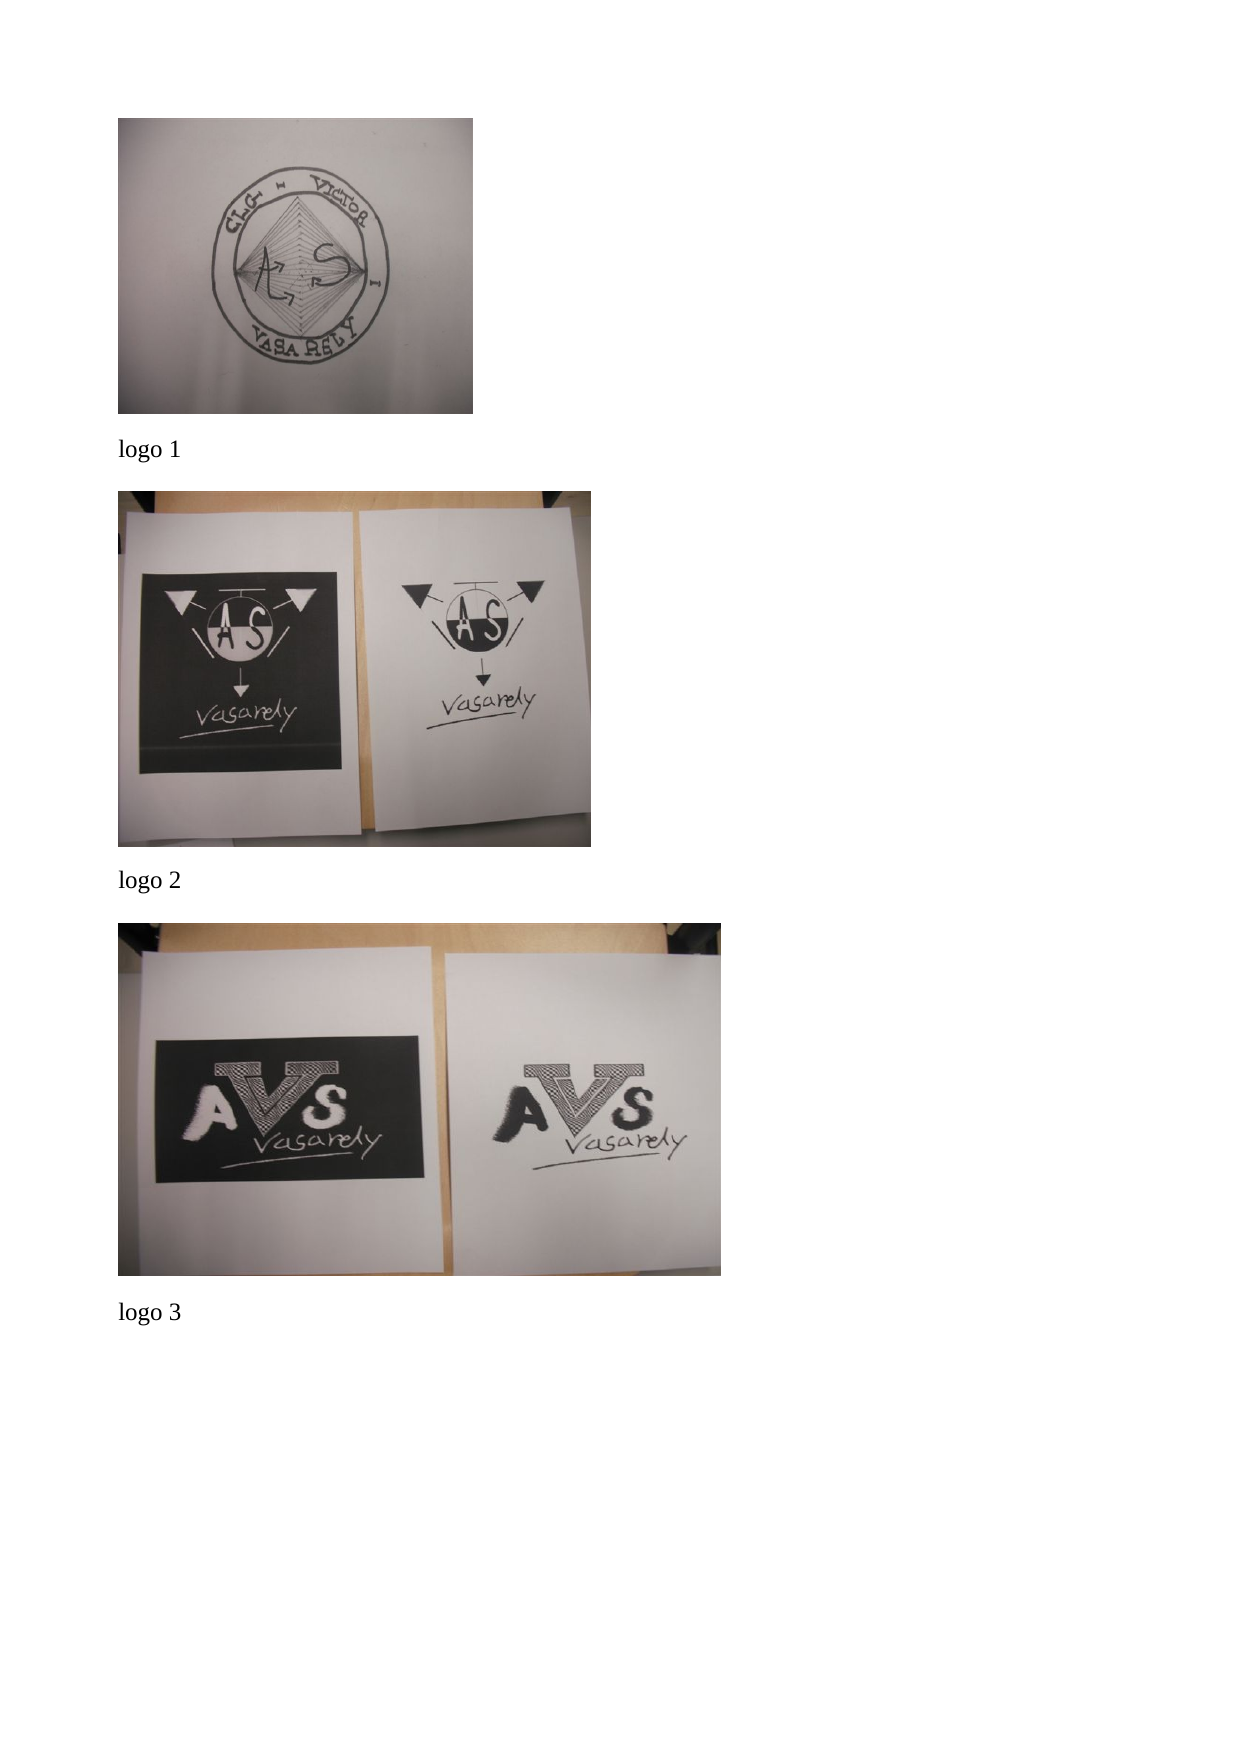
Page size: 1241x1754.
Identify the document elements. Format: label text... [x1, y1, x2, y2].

picture [118, 923, 721, 1276]
text logo 2 [118, 866, 1122, 894]
picture [118, 118, 473, 414]
text Le logo de Florian [473, 147, 1122, 176]
text Le logo de Tiphaine [473, 233, 1122, 262]
picture [118, 491, 591, 847]
text logo 3 [118, 1297, 1122, 1326]
text logo 1 [118, 434, 1122, 463]
